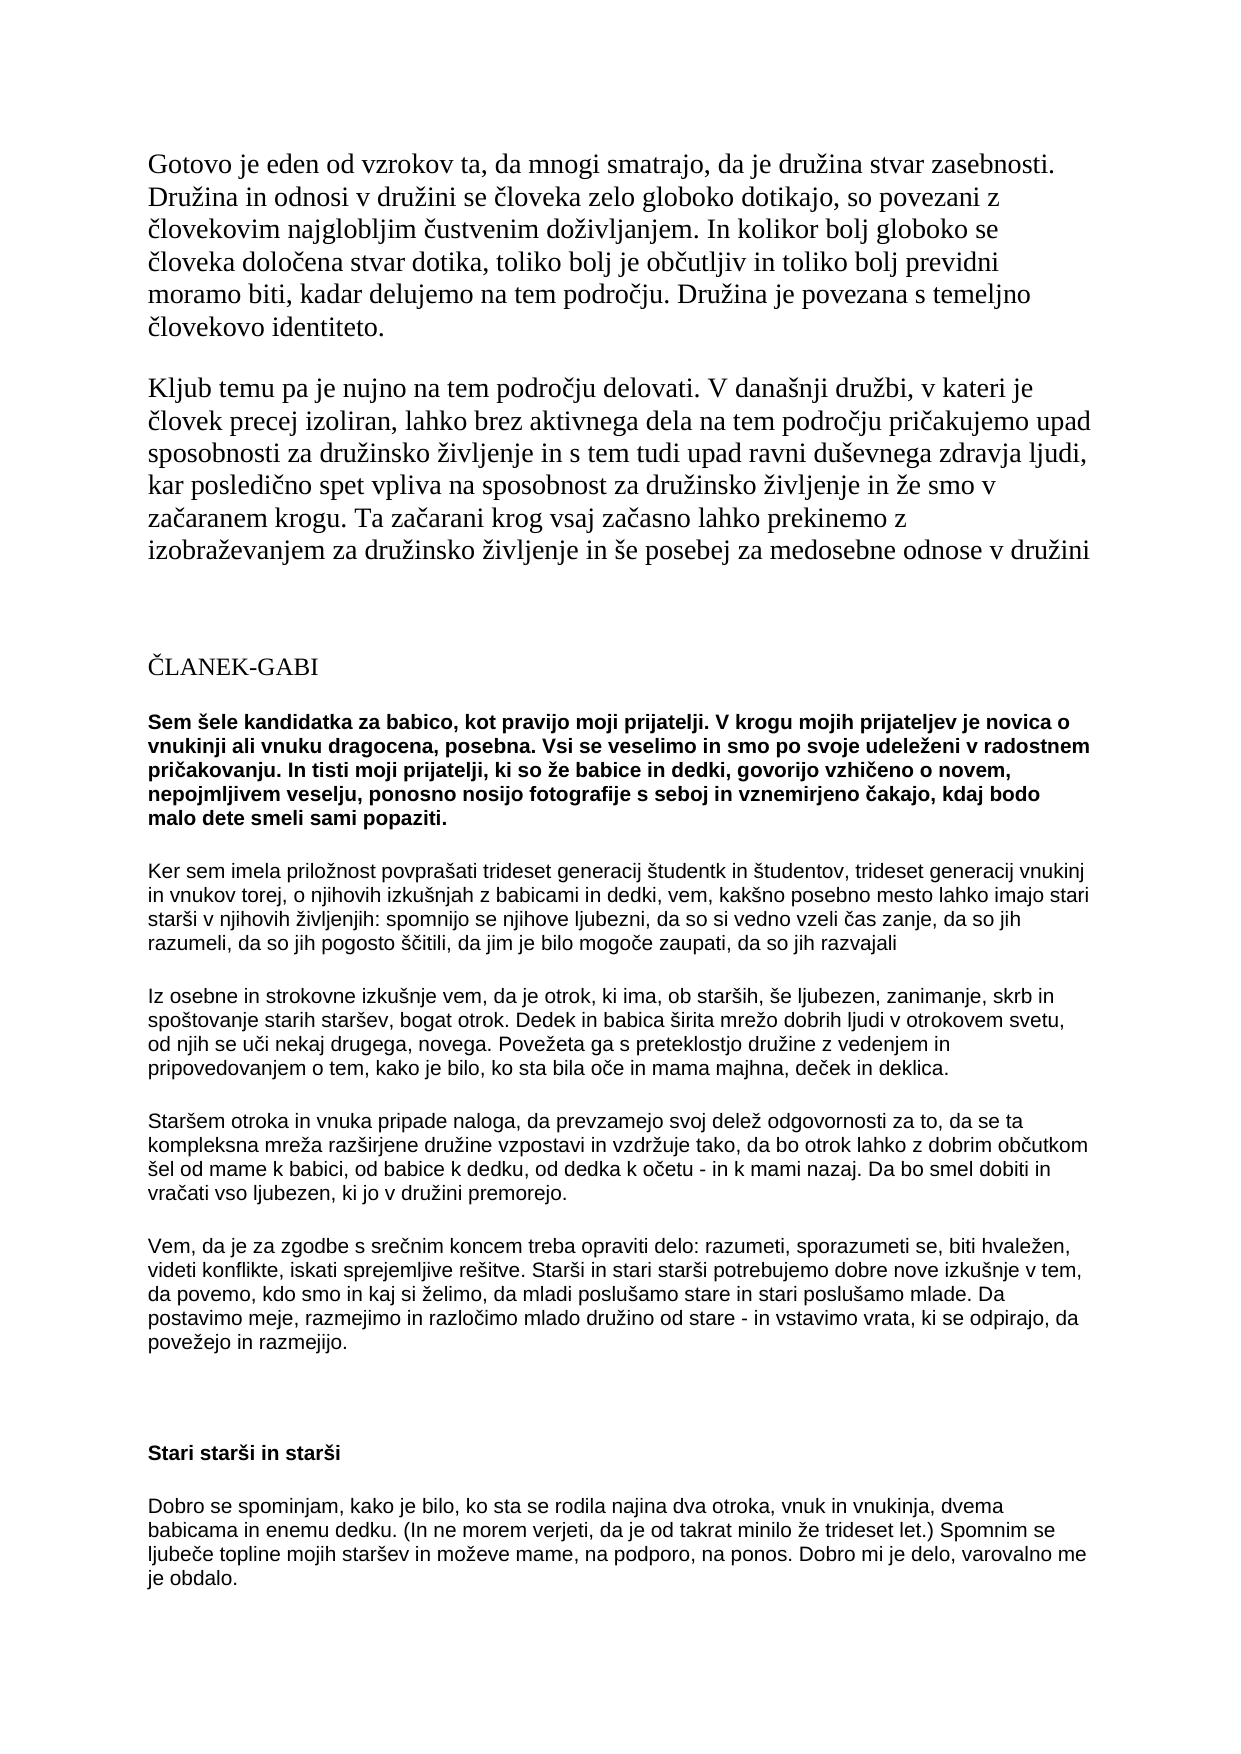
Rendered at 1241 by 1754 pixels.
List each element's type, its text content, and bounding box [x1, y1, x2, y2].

text Vem, da je za zgodbe s srečnim koncem treba opraviti delo: razumeti, sporazumeti se, biti hvaležen, videti konflikte, iskati sprejemljive rešitve. Starši in stari starši potrebujemo dobre nove izkušnje v tem, da povemo, kdo smo in kaj si želimo, da mladi poslušamo stare in stari poslušamo mlade. Da postavimo meje, razmejimo in razločimo mlado družino od stare - in vstavimo vrata, ki se odpirajo, da povežejo in razmejijo. [148, 1234, 1093, 1354]
text Dobro se spominjam, kako je bilo, ko sta se rodila najina dva otroka, vnuk in vnukinja, dvema babicama in enemu dedku. (In ne morem verjeti, da je od takrat minilo že trideset let.) Spomnim se ljubeče topline mojih staršev in moževe mame, na podporo, na ponos. Dobro mi je delo, varovalno me je obdalo. [148, 1494, 1093, 1590]
text Sem šele kandidatka za babico, kot pravijo moji prijatelji. V krogu mojih prijateljev je novica o vnukinji ali vnuku dragocena, posebna. Vsi se veselimo in smo po svoje udeleženi v radostnem pričakovanju. In tisti moji prijatelji, ki so že babice in dedki, govorijo vzhičeno o novem, nepojmljivem veselju, ponosno nosijo fotografije s seboj in vznemirjeno čakajo, kdaj bodo malo dete smeli sami popaziti. [148, 710, 1093, 830]
text Ker sem imela priložnost povprašati trideset generacij študentk in študentov, trideset generacij vnukinj in vnukov torej, o njihovih izkušnjah z babicami in dedki, vem, kakšno posebno mesto lahko imajo stari starši v njihovih življenjih: spomnijo se njihove ljubezni, da so si vedno vzeli čas zanje, da so jih razumeli, da so jih pogosto ščitili, da jim je bilo mogoče zaupati, da so jih razvajali [148, 859, 1093, 955]
text Kljub temu pa je nujno na tem področju delovati. V današnji družbi, v kateri je človek precej izoliran, lahko brez aktivnega dela na tem področju pričakujemo upad sposobnosti za družinsko življenje in s tem tudi upad ravni duševnega zdravja ljudi, kar posledično spet vpliva na sposobnost za družinsko življenje in že smo v začaranem krogu. Ta začarani krog vsaj začasno lahko prekinemo z izobraževanjem za družinsko življenje in še posebej za medosebne odnose v družini [148, 371, 1093, 566]
text Gotovo je eden od vzrokov ta, da mnogi smatrajo, da je družina stvar zasebnosti. Družina in odnosi v družini se človeka zelo globoko dotikajo, so povezani z človekovim najglobljim čustvenim doživljanjem. In kolikor bolj globoko se človeka določena stvar dotika, toliko bolj je občutljiv in toliko bolj previdni moramo biti, kadar delujemo na tem področju. Družina je povezana s temeljno človekovo identiteto. [148, 148, 1093, 342]
text Stari starši in starši [148, 1441, 1093, 1465]
text ČLANEK-GABI [148, 652, 1093, 681]
text Iz osebne in strokovne izkušnje vem, da je otrok, ki ima, ob starših, še ljubezen, zanimanje, skrb in spoštovanje starih staršev, bogat otrok. Dedek in babica širita mrežo dobrih ljudi v otrokovem svetu, od njih se uči nekaj drugega, novega. Povežeta ga s preteklostjo družine z vedenjem in pripovedovanjem o tem, kako je bilo, ko sta bila oče in mama majhna, deček in deklica. [148, 984, 1093, 1080]
text Staršem otroka in vnuka pripade naloga, da prevzamejo svoj delež odgovornosti za to, da se ta kompleksna mreža razširjene družine vzpostavi in vzdržuje tako, da bo otrok lahko z dobrim občutkom šel od mame k babici, od babice k dedku, od dedka k očetu - in k mami nazaj. Da bo smel dobiti in vračati vso ljubezen, ki jo v družini premorejo. [148, 1109, 1093, 1205]
